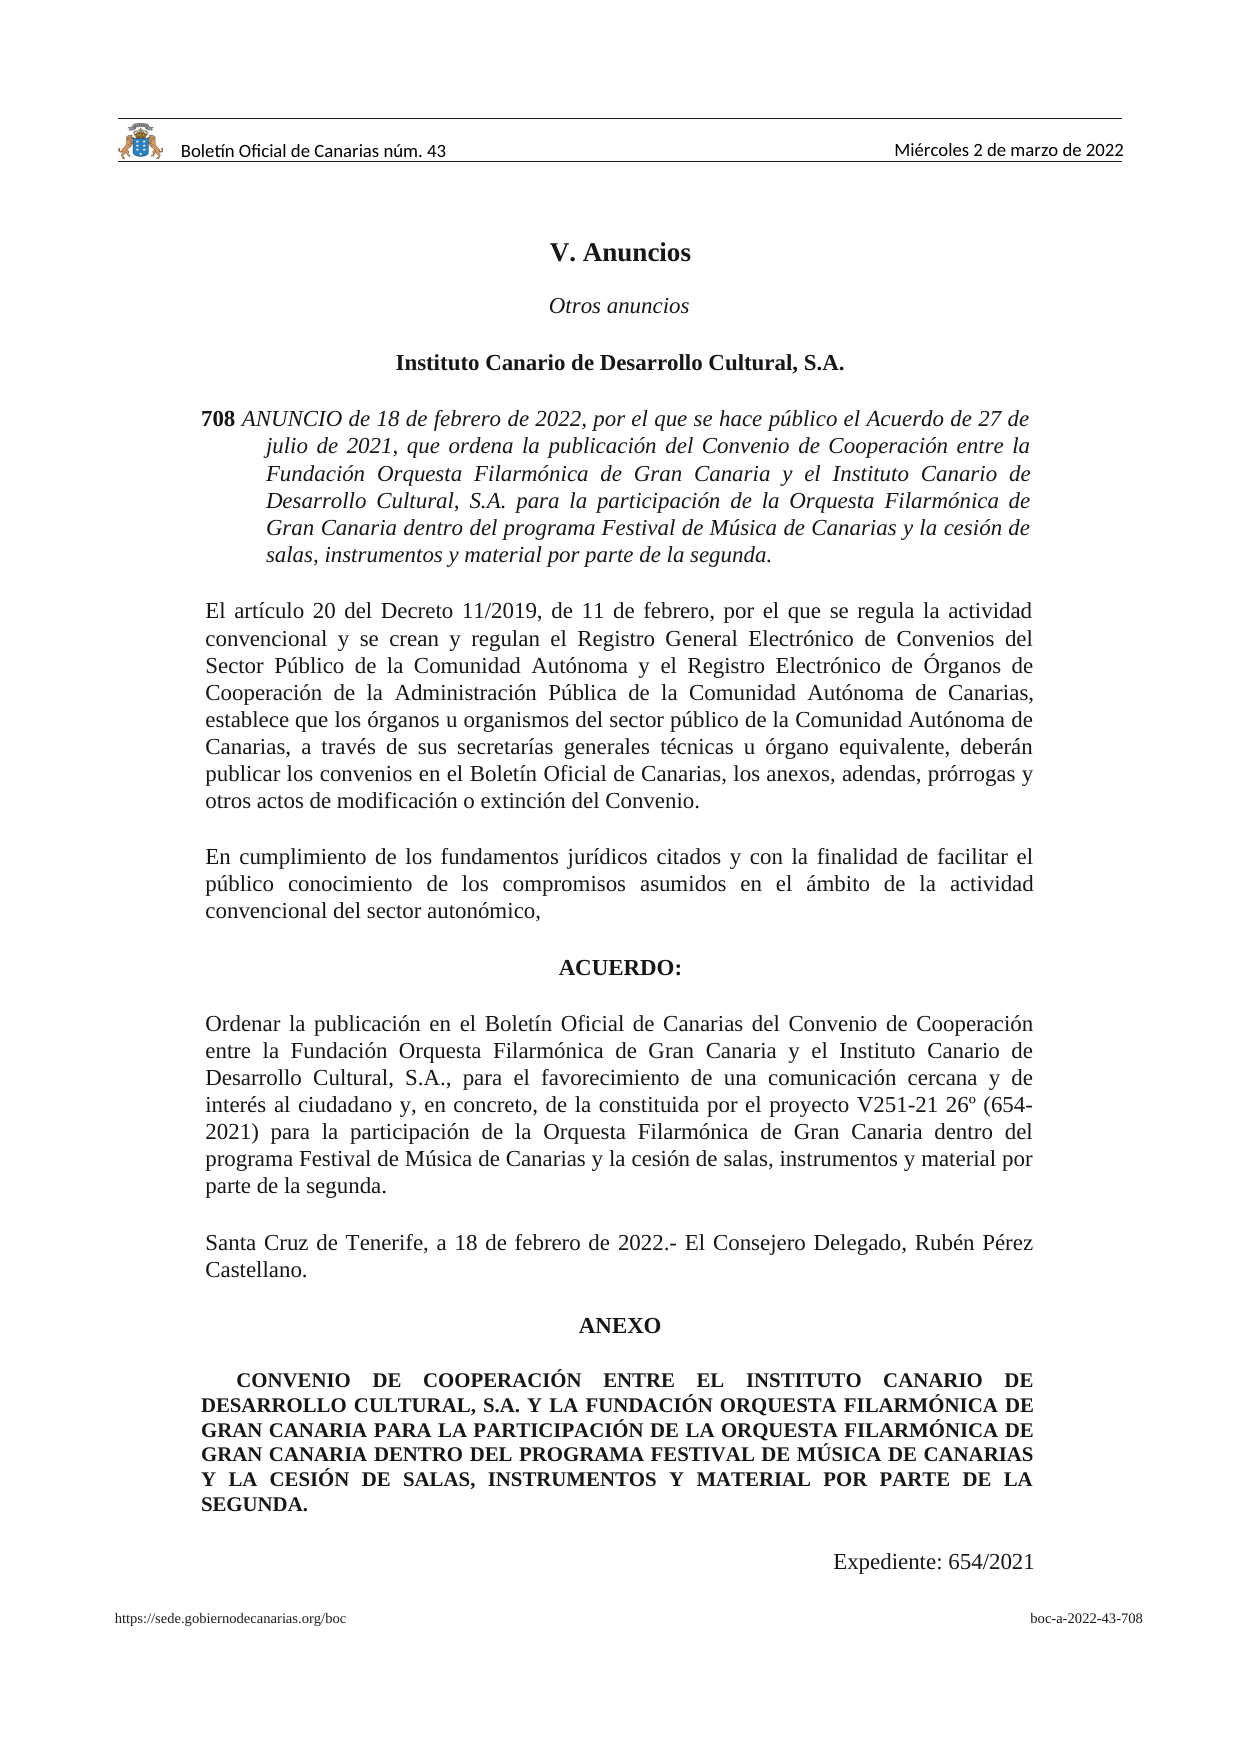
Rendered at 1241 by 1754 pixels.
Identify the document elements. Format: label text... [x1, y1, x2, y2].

text V. Anuncios [206, 236, 1035, 267]
text 708 ANUNCIO de 18 de febrero de 2022, por el que se hace público el Acuerdo de 27 de julio de 2021, que ordena la publicación del Convenio de Cooperación entre la Fundación Orquesta Filarmónica de Gran Canaria y el Instituto Canario de Desarrollo Cultural, S.A. para la participación de la Orquesta Filarmónica de Gran Canaria dentro del programa Festival de Música de Canarias y la cesión de salas, instrumentos y material por parte de la segunda. [201, 406, 1034, 567]
text El artículo 20 del Decreto 11/2019, de 11 de febrero, por el que se regula la actividad convencional y se crean y regulan el Registro General Electrónico de Convenios del Sector Público de la Comunidad Autónoma y el Registro Electrónico de Órganos de Cooperación de la Administración Pública de la Comunidad Autónoma de Canarias, establece que los órganos u organismos del sector público de la Comunidad Autónoma de Canarias, a través de sus secretarías generales técnicas u órgano equivalente, deberán publicar los convenios en el Boletín Oficial de Canarias, los anexos, adendas, prórrogas y otros actos de modificación o extinción del Convenio. [205, 597, 1035, 813]
text Ordenar la publicación en el Boletín Oficial de Canarias del Convenio de Cooperación entre la Fundación Orquesta Filarmónica de Gran Canaria y el Instituto Canario de Desarrollo Cultural, S.A., para el favorecimiento de una comunicación cercana y de interés al ciudadano y, en concreto, de la constituida por el proyecto V251-21 26º (654-2021) para la participación de la Orquesta Filarmónica de Gran Canaria dentro del programa Festival de Música de Canarias y la cesión de salas, instrumentos y material por parte de la segunda. [205, 1010, 1035, 1199]
text Otros anuncios [206, 293, 1035, 319]
text Santa Cruz de Tenerife, a 18 de febrero de 2022.- El Consejero Delegado, Rubén Pérez Castellano. [205, 1229, 1035, 1282]
text ACUERDO: [214, 953, 1026, 980]
text Instituto Canario de Desarrollo Cultural, S.A. [214, 349, 1026, 375]
text ANEXO [214, 1312, 1026, 1338]
text Expediente: 654/2021 [201, 1548, 1035, 1575]
text En cumplimiento de los fundamentos jurídicos citados y con la finalidad de facilitar el público conocimiento de los compromisos asumidos en el ámbito de la actividad convencional del sector autonómico, [205, 843, 1035, 924]
text CONVENIO DE COOPERACIÓN ENTRE EL INSTITUTO CANARIO DE DESARROLLO CULTURAL, S.A. Y LA FUNDACIÓN ORQUESTA FILARMÓNICA DE GRAN CANARIA PARA LA PARTICIPACIÓN DE LA ORQUESTA FILARMÓNICA DE GRAN CANARIA DENTRO DEL PROGRAMA FESTIVAL DE MÚSICA DE CANARIAS Y LA CESIÓN DE SALAS, INSTRUMENTOS Y MATERIAL POR PARTE DE LA SEGUNDA. [201, 1368, 1034, 1516]
